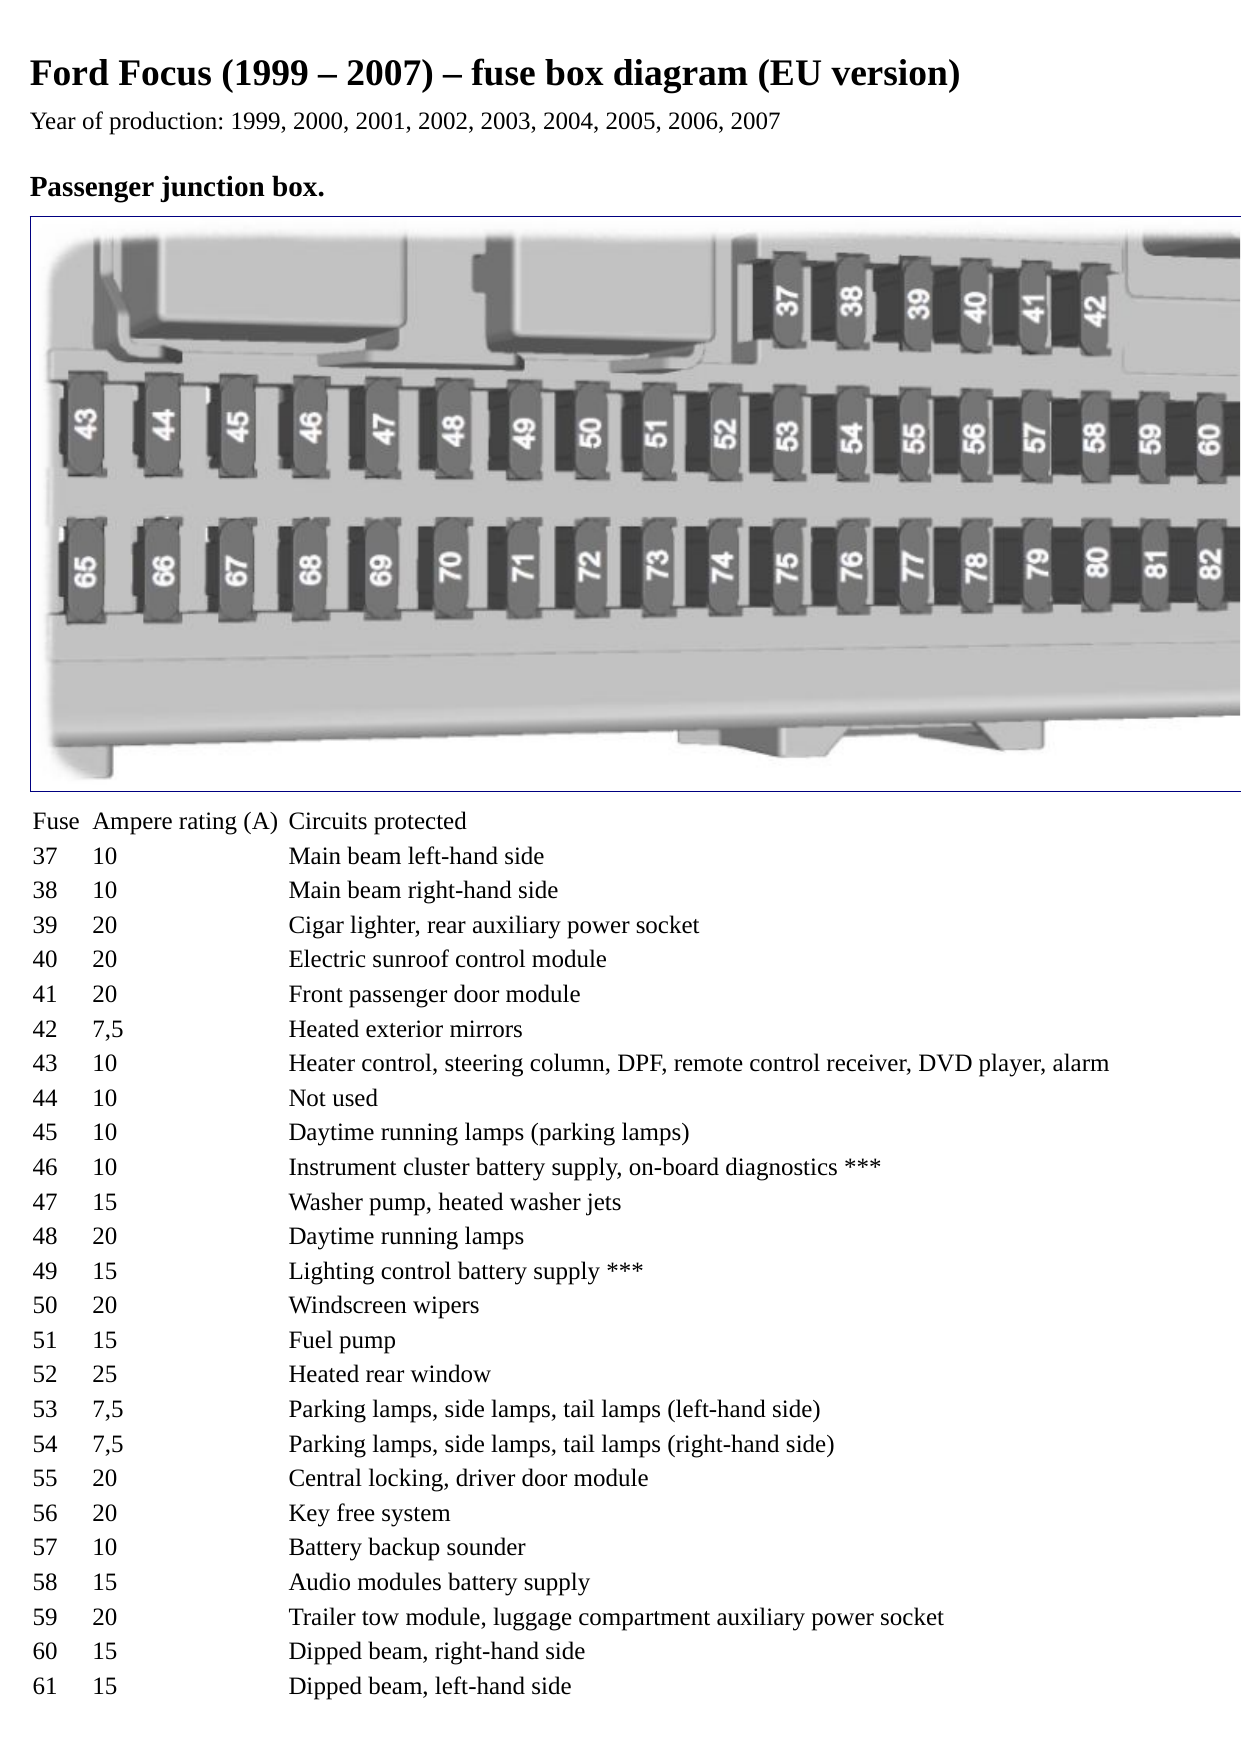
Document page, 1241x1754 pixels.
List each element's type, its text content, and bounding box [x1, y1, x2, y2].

table_cell 20 [89, 1599, 285, 1633]
table_cell Dipped beam, left-hand side [285, 1668, 1124, 1702]
table_cell Fuel pump [285, 1322, 1124, 1357]
table_cell 20 [89, 942, 285, 976]
table_header Ampere rating (A) [89, 803, 285, 838]
table_cell 20 [89, 1288, 285, 1322]
table_cell 42 [30, 1011, 89, 1045]
table_cell 7,5 [89, 1426, 285, 1460]
table_cell 56 [30, 1495, 89, 1529]
table_cell Heated exterior mirrors [285, 1011, 1124, 1045]
table_cell 54 [30, 1426, 89, 1460]
table_cell Electric sunroof control module [285, 942, 1124, 976]
table_cell Heated rear window [285, 1357, 1124, 1391]
table_cell 41 [30, 976, 89, 1011]
table_cell 55 [30, 1460, 89, 1495]
picture [31, 217, 1241, 791]
subtitle Passenger junction box. [29, 169, 1211, 203]
table_cell Main beam right-hand side [285, 873, 1124, 907]
table_cell Cigar lighter, rear auxiliary power socket [285, 907, 1124, 942]
table_cell Daytime running lamps (parking lamps) [285, 1115, 1124, 1149]
table_cell 39 [30, 907, 89, 942]
table_cell 57 [30, 1530, 89, 1564]
table_cell 20 [89, 1218, 285, 1253]
table_cell 48 [30, 1218, 89, 1253]
table_cell 25 [89, 1357, 285, 1391]
table_cell Lighting control battery supply *** [285, 1253, 1124, 1287]
table_cell Audio modules battery supply [285, 1564, 1124, 1599]
table_cell 50 [30, 1288, 89, 1322]
table_cell 49 [30, 1253, 89, 1287]
table_cell 45 [30, 1115, 89, 1149]
table_cell 40 [30, 942, 89, 976]
table_cell Front passenger door module [285, 976, 1124, 1011]
table_cell 15 [89, 1668, 285, 1702]
table_cell Parking lamps, side lamps, tail lamps (right-hand side) [285, 1426, 1124, 1460]
table_cell 38 [30, 873, 89, 907]
table_header Fuse [30, 803, 89, 838]
table_cell Parking lamps, side lamps, tail lamps (left-hand side) [285, 1391, 1124, 1426]
table_cell 10 [89, 838, 285, 872]
table_cell Key free system [285, 1495, 1124, 1529]
table_cell Daytime running lamps [285, 1218, 1124, 1253]
table_cell 10 [89, 873, 285, 907]
table_cell 59 [30, 1599, 89, 1633]
text Year of production: 1999, 2000, 2001, 2002, 2003, 2004, 2005, 2006, 2007 [29, 106, 1211, 135]
table_cell 15 [89, 1633, 285, 1668]
table_cell 7,5 [89, 1391, 285, 1426]
table_cell 61 [30, 1668, 89, 1702]
table_cell 46 [30, 1149, 89, 1184]
table_cell Heater control, steering column, DPF, remote control receiver, DVD player, alarm [285, 1045, 1124, 1080]
table_cell 58 [30, 1564, 89, 1599]
table_cell 44 [30, 1080, 89, 1114]
table_cell 10 [89, 1080, 285, 1114]
table_cell 10 [89, 1045, 285, 1080]
table_cell 47 [30, 1184, 89, 1218]
table_cell 15 [89, 1564, 285, 1599]
table_cell 10 [89, 1149, 285, 1184]
table_cell 20 [89, 907, 285, 942]
table_cell 51 [30, 1322, 89, 1357]
table_cell 15 [89, 1322, 285, 1357]
table_cell Not used [285, 1080, 1124, 1114]
subtitle Ford Focus (1999 – 2007) – fuse box diagram (EU version) [29, 50, 1211, 93]
table_cell 20 [89, 1495, 285, 1529]
table_cell Washer pump, heated washer jets [285, 1184, 1124, 1218]
table_header Circuits protected [285, 803, 1124, 838]
table_cell 15 [89, 1253, 285, 1287]
table_cell 37 [30, 838, 89, 872]
table_cell Instrument cluster battery supply, on-board diagnostics *** [285, 1149, 1124, 1184]
table_cell Battery backup sounder [285, 1530, 1124, 1564]
table_cell 10 [89, 1115, 285, 1149]
table_cell 10 [89, 1530, 285, 1564]
table_cell Central locking, driver door module [285, 1460, 1124, 1495]
table_cell 53 [30, 1391, 89, 1426]
table_cell 20 [89, 976, 285, 1011]
table_cell Main beam left-hand side [285, 838, 1124, 872]
table_cell 52 [30, 1357, 89, 1391]
table_cell 7,5 [89, 1011, 285, 1045]
table_cell 60 [30, 1633, 89, 1668]
table_cell 43 [30, 1045, 89, 1080]
table_cell 15 [89, 1184, 285, 1218]
table_cell Dipped beam, right-hand side [285, 1633, 1124, 1668]
table_cell 20 [89, 1460, 285, 1495]
table_cell Trailer tow module, luggage compartment auxiliary power socket [285, 1599, 1124, 1633]
table_cell Windscreen wipers [285, 1288, 1124, 1322]
